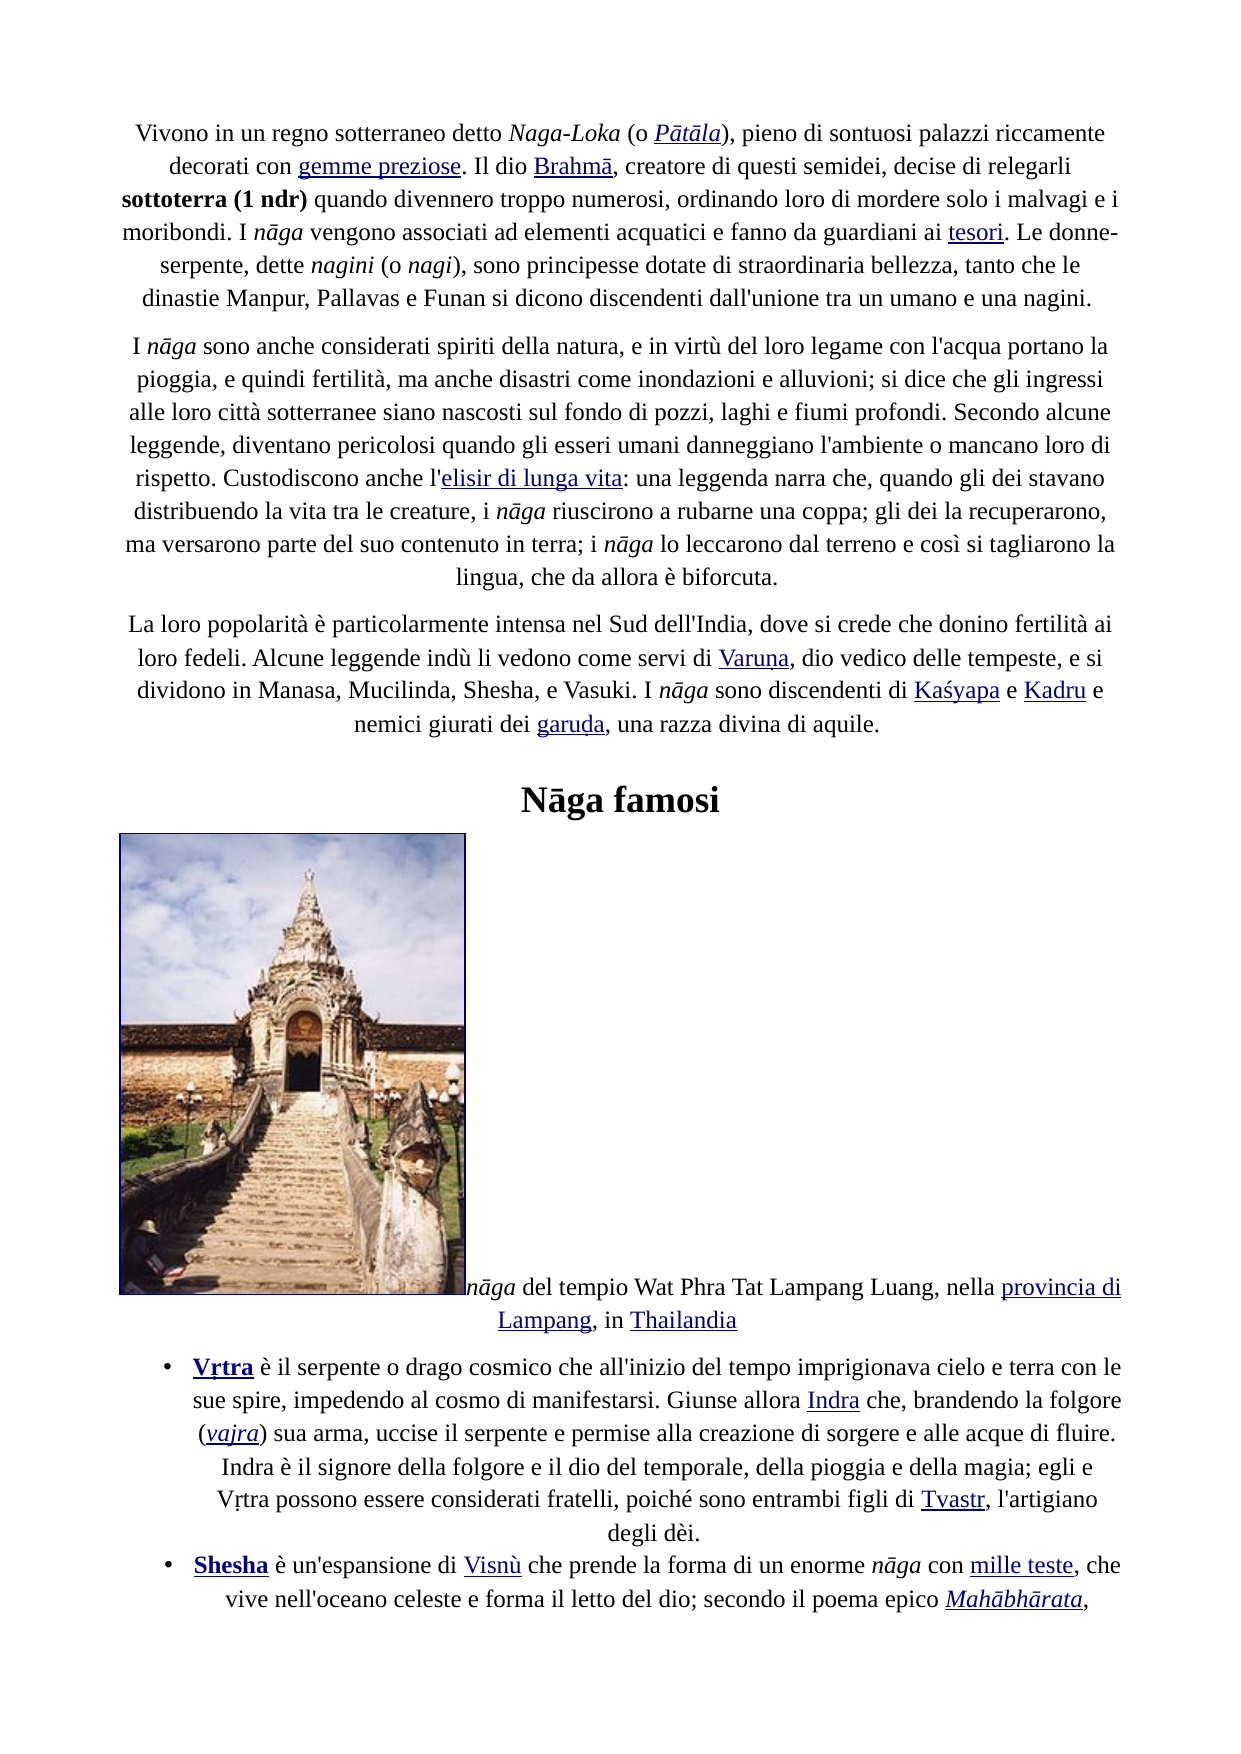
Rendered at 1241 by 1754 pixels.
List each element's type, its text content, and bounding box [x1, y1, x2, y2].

list Shesha è un'espansione di Visnù che prende la forma di un enorme nāga con mille teste, che vive nell'oceano celeste e forma il letto del dio; secondo il poema epico Mahābhārata, [162, 1551, 1122, 1612]
text La loro popolarità è particolarmente intensa nel Sud dell'India, dove si crede che donino fertilità ai loro fedeli. Alcune leggende indù li vedono come servi di Varuṇa, dio vedico delle tempeste, e si dividono in Manasa, Mucilinda, Shesha, e Vasuki. I nāga sono discendenti di Kaśyapa e Kadru e nemici giurati dei garuḍa, una razza divina di aquile. [118, 609, 1122, 737]
text nāga del tempio Wat Phra Tat Lampang Luang, nella provincia di Lampang, in Thailandia [118, 833, 1122, 1334]
picture [121, 834, 464, 1294]
text I nāga sono anche considerati spiriti della natura, e in virtù del loro legame con l'acqua portano la pioggia, e quindi fertilità, ma anche disastri come inondazioni e alluvioni; si dice che gli ingressi alle loro città sotterranee siano nascosti sul fondo di pozzi, laghi e fiumi profondi. Secondo alcune leggende, diventano pericolosi quando gli esseri umani danneggiano l'ambiente o mancano loro di rispetto. Custodiscono anche l'elisir di lunga vita: una leggenda narra che, quando gli dei stavano distribuendo la vita tra le creature, i nāga riuscirono a rubarne una coppa; gli dei la recuperarono, ma versarono parte del suo contenuto in terra; i nāga lo leccarono dal terreno e così si tagliarono la lingua, che da allora è biforcuta. [118, 331, 1122, 591]
subtitle Nāga famosi [118, 777, 1122, 820]
text Vivono in un regno sotterraneo detto Naga-Loka (o Pātāla), pieno di sontuosi palazzi riccamente decorati con gemme preziose. Il dio Brahmā, creatore di questi semidei, decise di relegarli sottoterra (1 ndr) quando divennero troppo numerosi, ordinando loro di mordere solo i malvagi e i moribondi. I nāga vengono associati ad elementi acquatici e fanno da guardiani ai tesori. Le donne-serpente, dette nagini (o nagi), sono principesse dotate di straordinaria bellezza, tanto che le dinastie Manpur, Pallavas e Funan si dicono discendenti dall'unione tra un umano e una nagini. [118, 118, 1122, 312]
list Vṛtra è il serpente o drago cosmico che all'inizio del tempo imprigionava cielo e terra con le sue spire, impedendo al cosmo di manifestarsi. Giunse allora Indra che, brandendo la folgore (vajra) sua arma, uccise il serpente e permise alla creazione di sorgere e alle acque di fluire. Indra è il signore della folgore e il dio del temporale, della pioggia e della magia; egli e Vṛtra possono essere considerati fratelli, poiché sono entrambi figli di Tvaṣṭṛ, l'artigiano degli dèi. [162, 1352, 1122, 1546]
